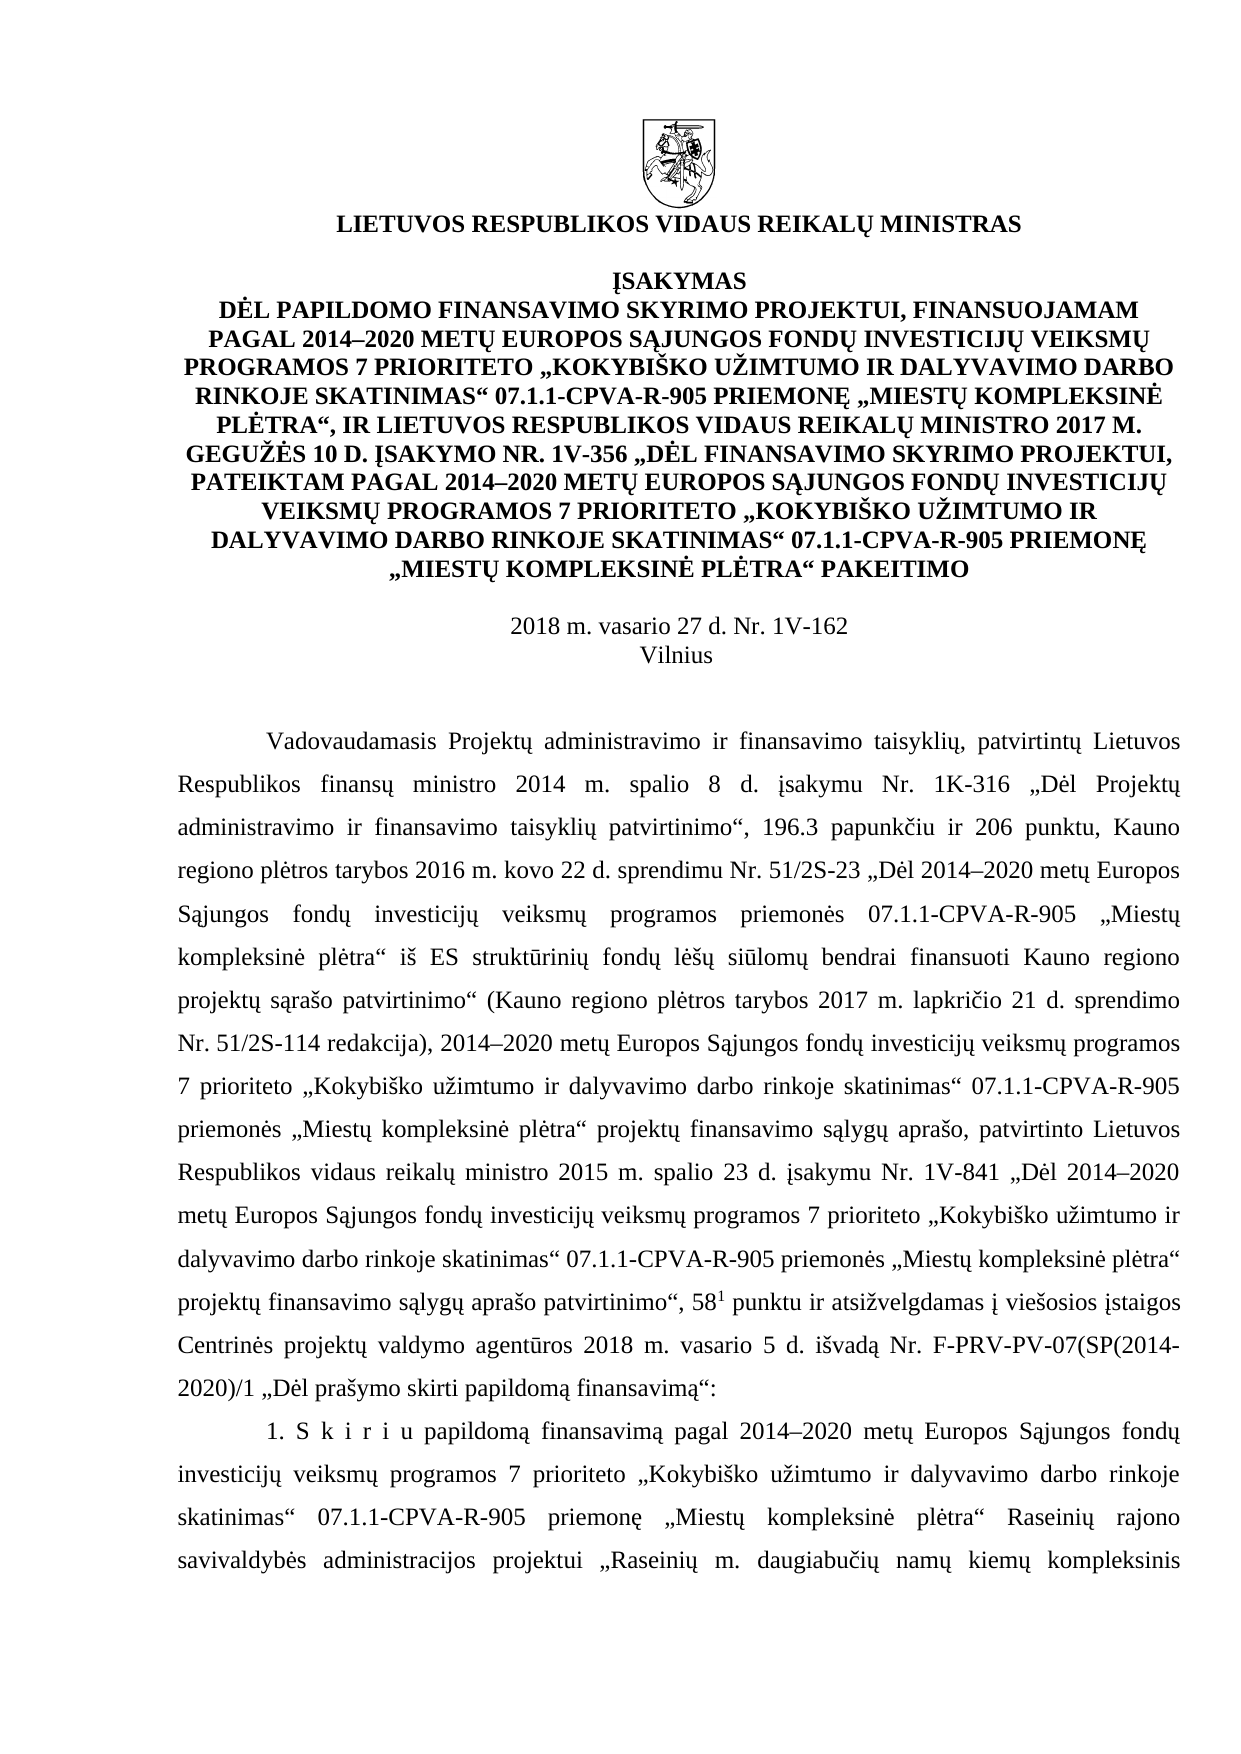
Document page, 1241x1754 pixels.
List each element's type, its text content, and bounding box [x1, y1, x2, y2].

text LIETUVOS RESPUBLIKOS VIDAUS REIKALŲ MINISTRAS [177, 209, 1181, 237]
text ĮSAKYMAS [177, 266, 1181, 295]
text Vadovaudamasis Projektų administravimo ir finansavimo taisyklių, patvirtintų Lietuvos Respublikos finansų ministro 2014 m. spalio 8 d. įsakymu Nr. 1K-316 „Dėl Projektų administravimo ir finansavimo taisyklių patvirtinimo“, 196.3 papunkčiu ir 206 punktu, Kauno regiono plėtros tarybos 2016 m. kovo 22 d. sprendimu Nr. 51/2S-23 „Dėl 2014–2020 metų Europos Sąjungos fondų investicijų veiksmų programos priemonės 07.1.1-CPVA-R-905 „Miestų kompleksinė plėtra“ iš ES struktūrinių fondų lėšų siūlomų bendrai finansuoti Kauno regiono projektų sąrašo patvirtinimo“ (Kauno regiono plėtros tarybos 2017 m. lapkričio 21 d. sprendimo Nr. 51/2S-114 redakcija), 2014–2020 metų Europos Sąjungos fondų investicijų veiksmų programos 7 prioriteto „Kokybiško užimtumo ir dalyvavimo darbo rinkoje skatinimas“ 07.1.1-CPVA-R-905 priemonės „Miestų kompleksinė plėtra“ projektų finansavimo sąlygų aprašo, patvirtinto Lietuvos Respublikos vidaus reikalų ministro 2015 m. spalio 23 d. įsakymu Nr. 1V-841 „Dėl 2014–2020 metų Europos Sąjungos fondų investicijų veiksmų programos 7 prioriteto „Kokybiško užimtumo ir dalyvavimo darbo rinkoje skatinimas“ 07.1.1-CPVA-R-905 priemonės „Miestų kompleksinė plėtra“ projektų finansavimo sąlygų aprašo patvirtinimo“, 581 punktu ir atsižvelgdamas į viešosios įstaigos Centrinės projektų valdymo agentūros 2018 m. vasario 5 d. išvadą Nr. F-PRV-PV-07(SP(2014-2020)/1 „Dėl prašymo skirti papildomą finansavimą“: [177, 726, 1181, 1402]
text Vilnius [177, 640, 1181, 669]
text DĖL PAPILDOMO FINANSAVIMO SKYRIMO PROJEKTUI, FINANSUOJAMAM PAGAL 2014–2020 METŲ EUROPOS SĄJUNGOS FONDŲ INVESTICIJŲ VEIKSMŲ PROGRAMOS 7 PRIORITETO „KOKYBIŠKO UŽIMTUMO IR DALYVAVIMO DARBO RINKOJE SKATINIMAS“ 07.1.1-CPVA-R-905 PRIEMONĘ „MIESTŲ KOMPLEKSINĖ PLĖTRA“, IR LIETUVOS RESPUBLIKOS VIDAUS REIKALŲ MINISTRO 2017 M. GEGUŽĖS 10 D. ĮSAKYMO NR. 1V-356 „DĖL FINANSAVIMO SKYRIMO PROJEKTUI, PATEIKTAM PAGAL 2014–2020 METŲ EUROPOS SĄJUNGOS FONDŲ INVESTICIJŲ VEIKSMŲ PROGRAMOS 7 PRIORITETO „KOKYBIŠKO UŽIMTUMO IR DALYVAVIMO DARBO RINKOJE SKATINIMAS“ 07.1.1-CPVA-R-905 PRIEMONĘ „MIESTŲ KOMPLEKSINĖ PLĖTRA“ PAKEITIMO [177, 295, 1181, 582]
text 2018 m. vasario 27 d. Nr. 1V-162 [177, 611, 1181, 640]
text 1. S k i r i u papildomą finansavimą pagal 2014–2020 metų Europos Sąjungos fondų investicijų veiksmų programos 7 prioriteto „Kokybiško užimtumo ir dalyvavimo darbo rinkoje skatinimas“ 07.1.1-CPVA-R-905 priemonę „Miestų kompleksinė plėtra“ Raseinių rajono savivaldybės administracijos projektui „Raseinių m. daugiabučių namų kiemų kompleksinis [177, 1416, 1181, 1574]
